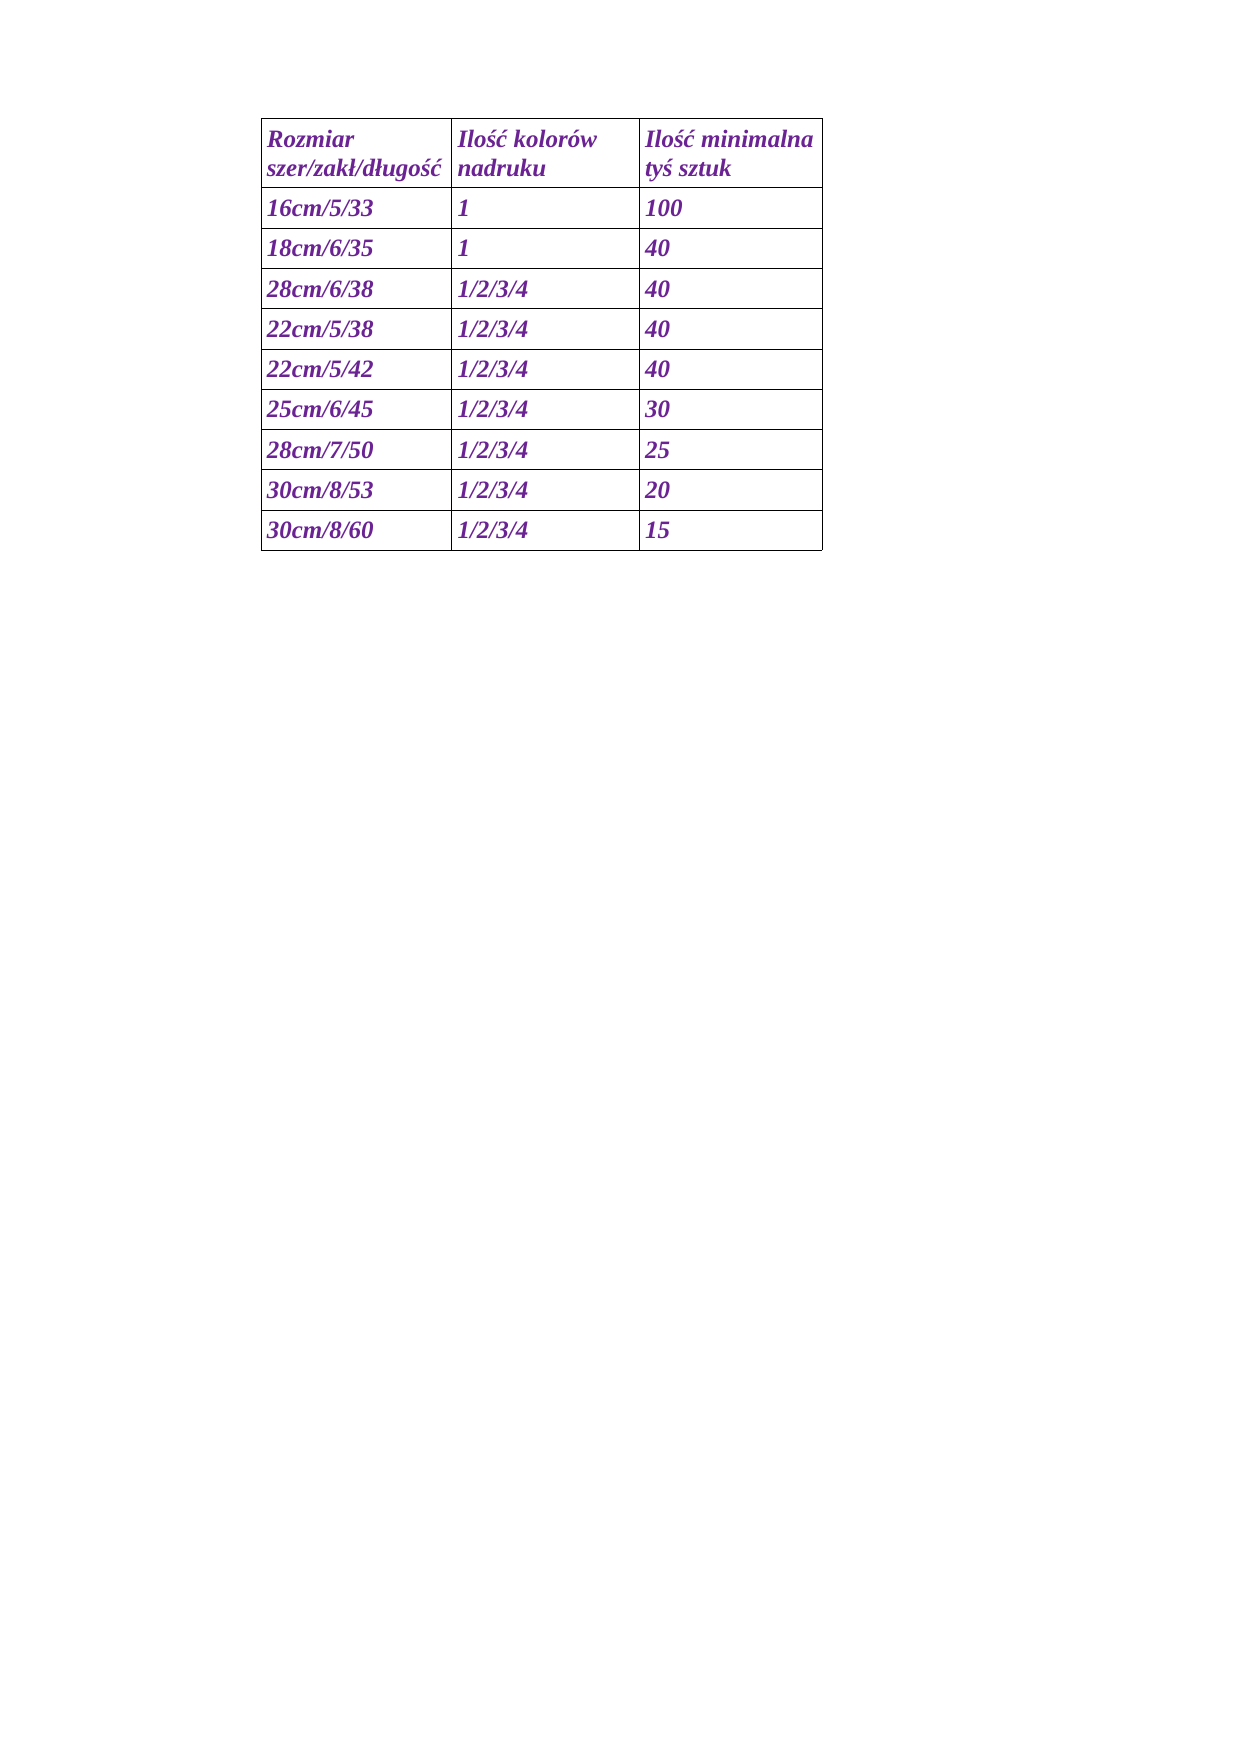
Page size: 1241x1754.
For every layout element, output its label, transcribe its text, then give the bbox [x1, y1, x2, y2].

table_cell 40 [640, 309, 822, 348]
table_header Ilość kolorów nadruku [452, 119, 639, 187]
table_cell 1 [452, 229, 639, 268]
table_cell 22cm/5/38 [262, 309, 451, 348]
table_cell 30 [640, 390, 822, 429]
table_cell 16cm/5/33 [262, 188, 451, 227]
table_cell 1/2/3/4 [452, 511, 639, 550]
table_cell 1/2/3/4 [452, 430, 639, 469]
table_cell 18cm/6/35 [262, 229, 451, 268]
table_cell 40 [640, 269, 822, 308]
table_cell 25cm/6/45 [262, 390, 451, 429]
table_header Rozmiar szer/zakł/długość [262, 119, 451, 187]
table_cell 1/2/3/4 [452, 350, 639, 389]
table_cell 1/2/3/4 [452, 309, 639, 348]
table_cell 1/2/3/4 [452, 390, 639, 429]
table_cell 1/2/3/4 [452, 269, 639, 308]
table_cell 30cm/8/53 [262, 470, 451, 510]
table_cell 28cm/6/38 [262, 269, 451, 308]
table_cell 1 [452, 188, 639, 227]
table_cell 1/2/3/4 [452, 470, 639, 510]
table_cell 25 [640, 430, 822, 469]
table_cell 28cm/7/50 [262, 430, 451, 469]
table_cell 20 [640, 470, 822, 510]
table_cell 30cm/8/60 [262, 511, 451, 550]
table_cell 100 [640, 188, 822, 227]
table_cell 15 [640, 511, 822, 550]
table_header Ilość minimalna tyś sztuk [640, 119, 822, 187]
table_cell 40 [640, 229, 822, 268]
table_cell 22cm/5/42 [262, 350, 451, 389]
table_cell 40 [640, 350, 822, 389]
